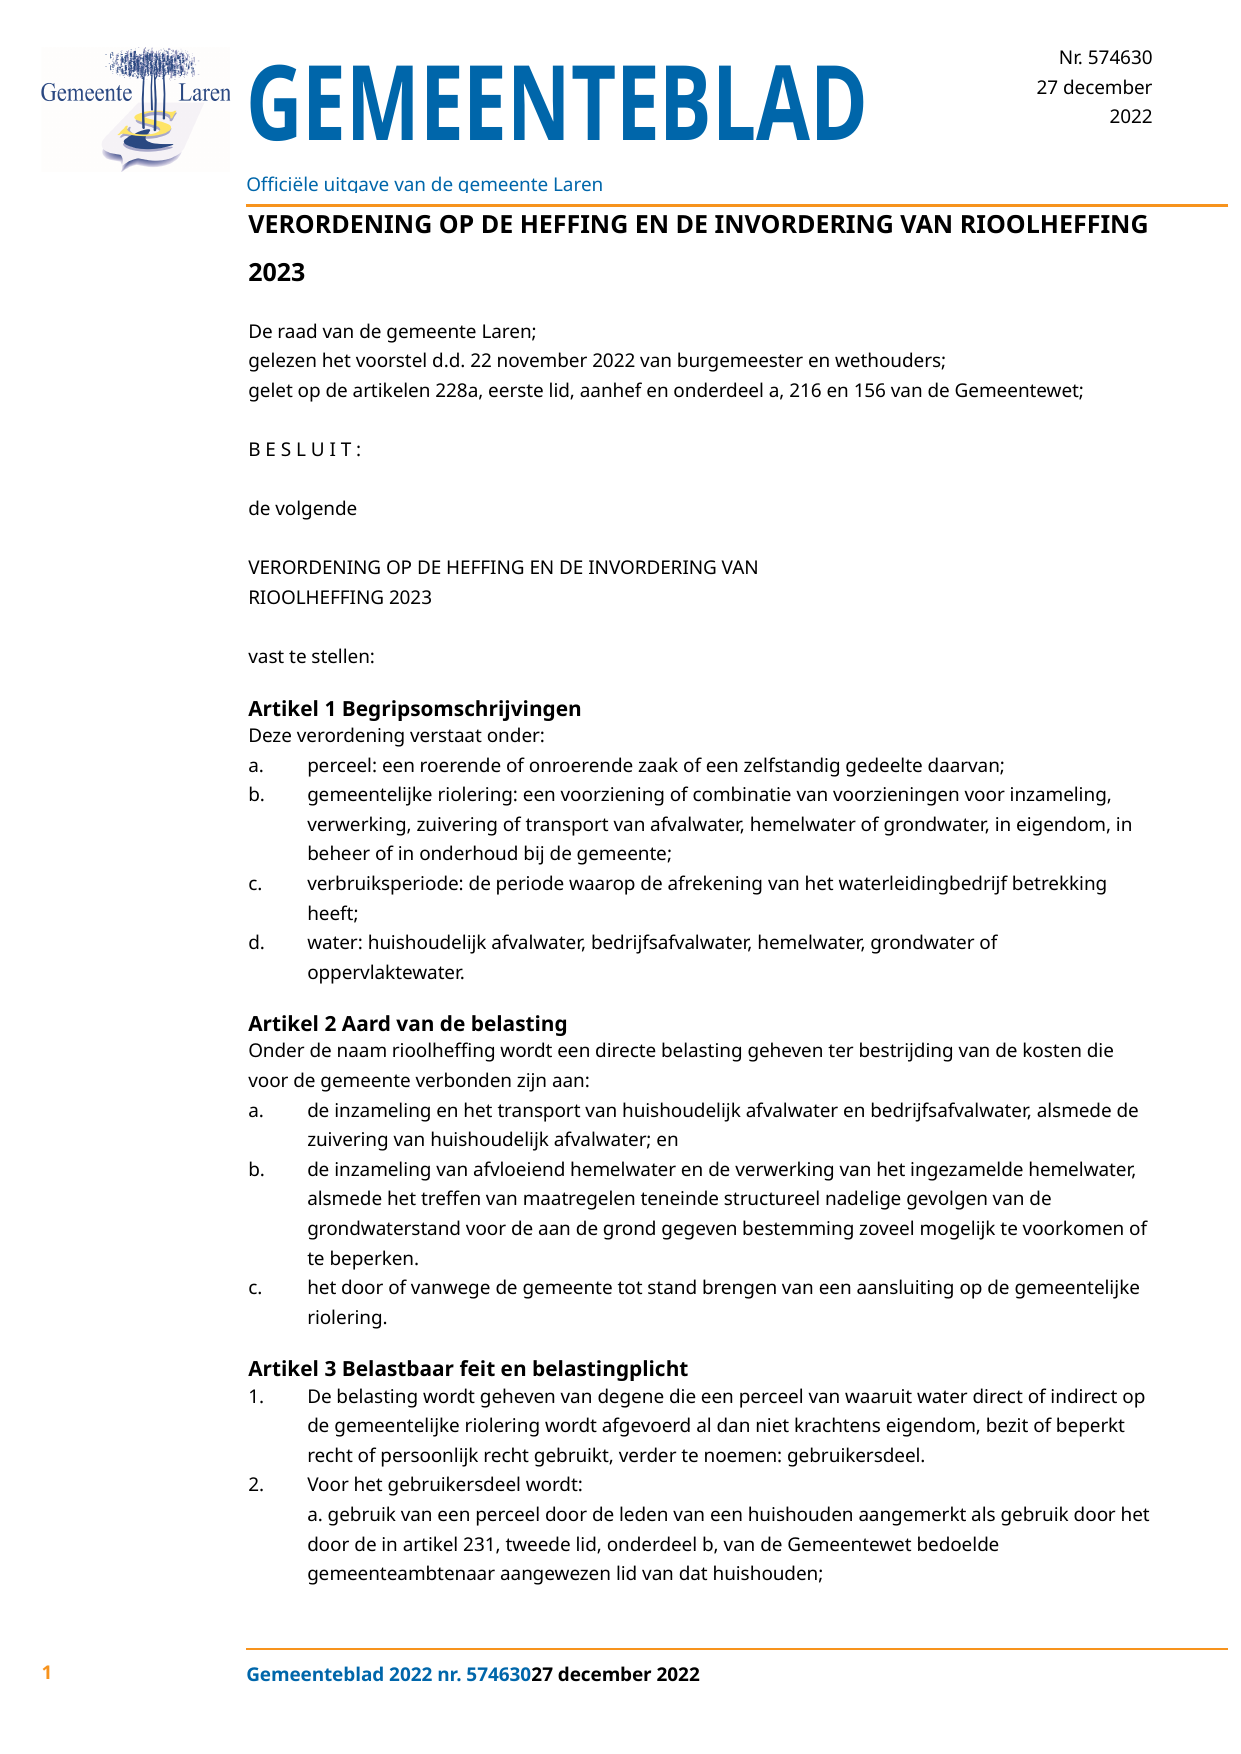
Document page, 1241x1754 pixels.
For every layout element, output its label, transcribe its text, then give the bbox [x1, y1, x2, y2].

text Artikel 3 Belastbaar feit en belastingplicht [248, 1354, 1152, 1383]
text RIOOLHEFFING 2023 [248, 584, 1152, 610]
list perceel: een roerende of onroerende zaak of een zelfstandig gedeelte daarvan; [248, 752, 1152, 777]
list verbruiksperiode: de periode waarop de afrekening van het waterleidingbedrijf betrekking heeft; [248, 870, 1152, 925]
text VERORDENING OP DE HEFFING EN DE INVORDERING VAN RIOOLHEFFING 2023 [248, 207, 1152, 288]
text gelezen het voorstel d.d. 22 november 2022 van burgemeester en wethouders; [248, 347, 1152, 373]
text Artikel 1 Begripsomschrijvingen [248, 694, 1152, 722]
list De belasting wordt geheven van degene die een perceel van waaruit water direct of indirect op de gemeentelijke riolering wordt afgevoerd al dan niet krachtens eigendom, bezit of beperkt recht of persoonlijk recht gebruikt, verder te noemen: gebruikersdeel. [248, 1383, 1152, 1468]
text gelet op de artikelen 228a, eerste lid, aanhef en onderdeel a, 216 en 156 van de Gemeentewet; [248, 377, 1152, 403]
text Deze verordening verstaat onder: [248, 722, 1152, 748]
list de inzameling en het transport van huishoudelijk afvalwater en bedrijfsafvalwater, alsmede de zuivering van huishoudelijk afvalwater; en [248, 1097, 1152, 1152]
text Artikel 2 Aard van de belasting [248, 1009, 1152, 1038]
list Voor het gebruikersdeel wordt: [248, 1472, 1152, 1497]
text De raad van de gemeente Laren; [248, 318, 1152, 344]
list gemeentelijke riolering: een voorziening of combinatie van voorzieningen voor inzameling, verwerking, zuivering of transport van afvalwater, hemelwater of grondwater, in eigendom, in beheer of in onderhoud bij de gemeente; [248, 781, 1152, 866]
text vast te stellen: [248, 643, 1152, 669]
list a. gebruik van een perceel door de leden van een huishouden aangemerkt als gebruik door het door de in artikel 231, tweede lid, onderdeel b, van de Gemeentewet bedoelde gemeenteambtenaar aangewezen lid van dat huishouden; [248, 1501, 1152, 1586]
text Onder de naam rioolheffing wordt een directe belasting geheven ter bestrijding van de kosten die voor de gemeente verbonden zijn aan: [248, 1038, 1152, 1093]
text VERORDENING OP DE HEFFING EN DE INVORDERING VAN [248, 554, 1152, 580]
list water: huishoudelijk afvalwater, bedrijfsafvalwater, hemelwater, grondwater of oppervlaktewater. [248, 929, 1152, 984]
list het door of vanwege de gemeente tot stand brengen van een aansluiting op de gemeentelijke riolering. [248, 1274, 1152, 1330]
picture [41, 47, 231, 172]
list de inzameling van afvloeiend hemelwater en de verwerking van het ingezamelde hemelwater, alsmede het treffen van maatregelen teneinde structureel nadelige gevolgen van de grondwaterstand voor de aan de grond gegeven bestemming zoveel mogelijk te voorkomen of te beperken. [248, 1156, 1152, 1271]
text B E S L U I T : [248, 436, 1152, 462]
text de volgende [248, 495, 1152, 521]
